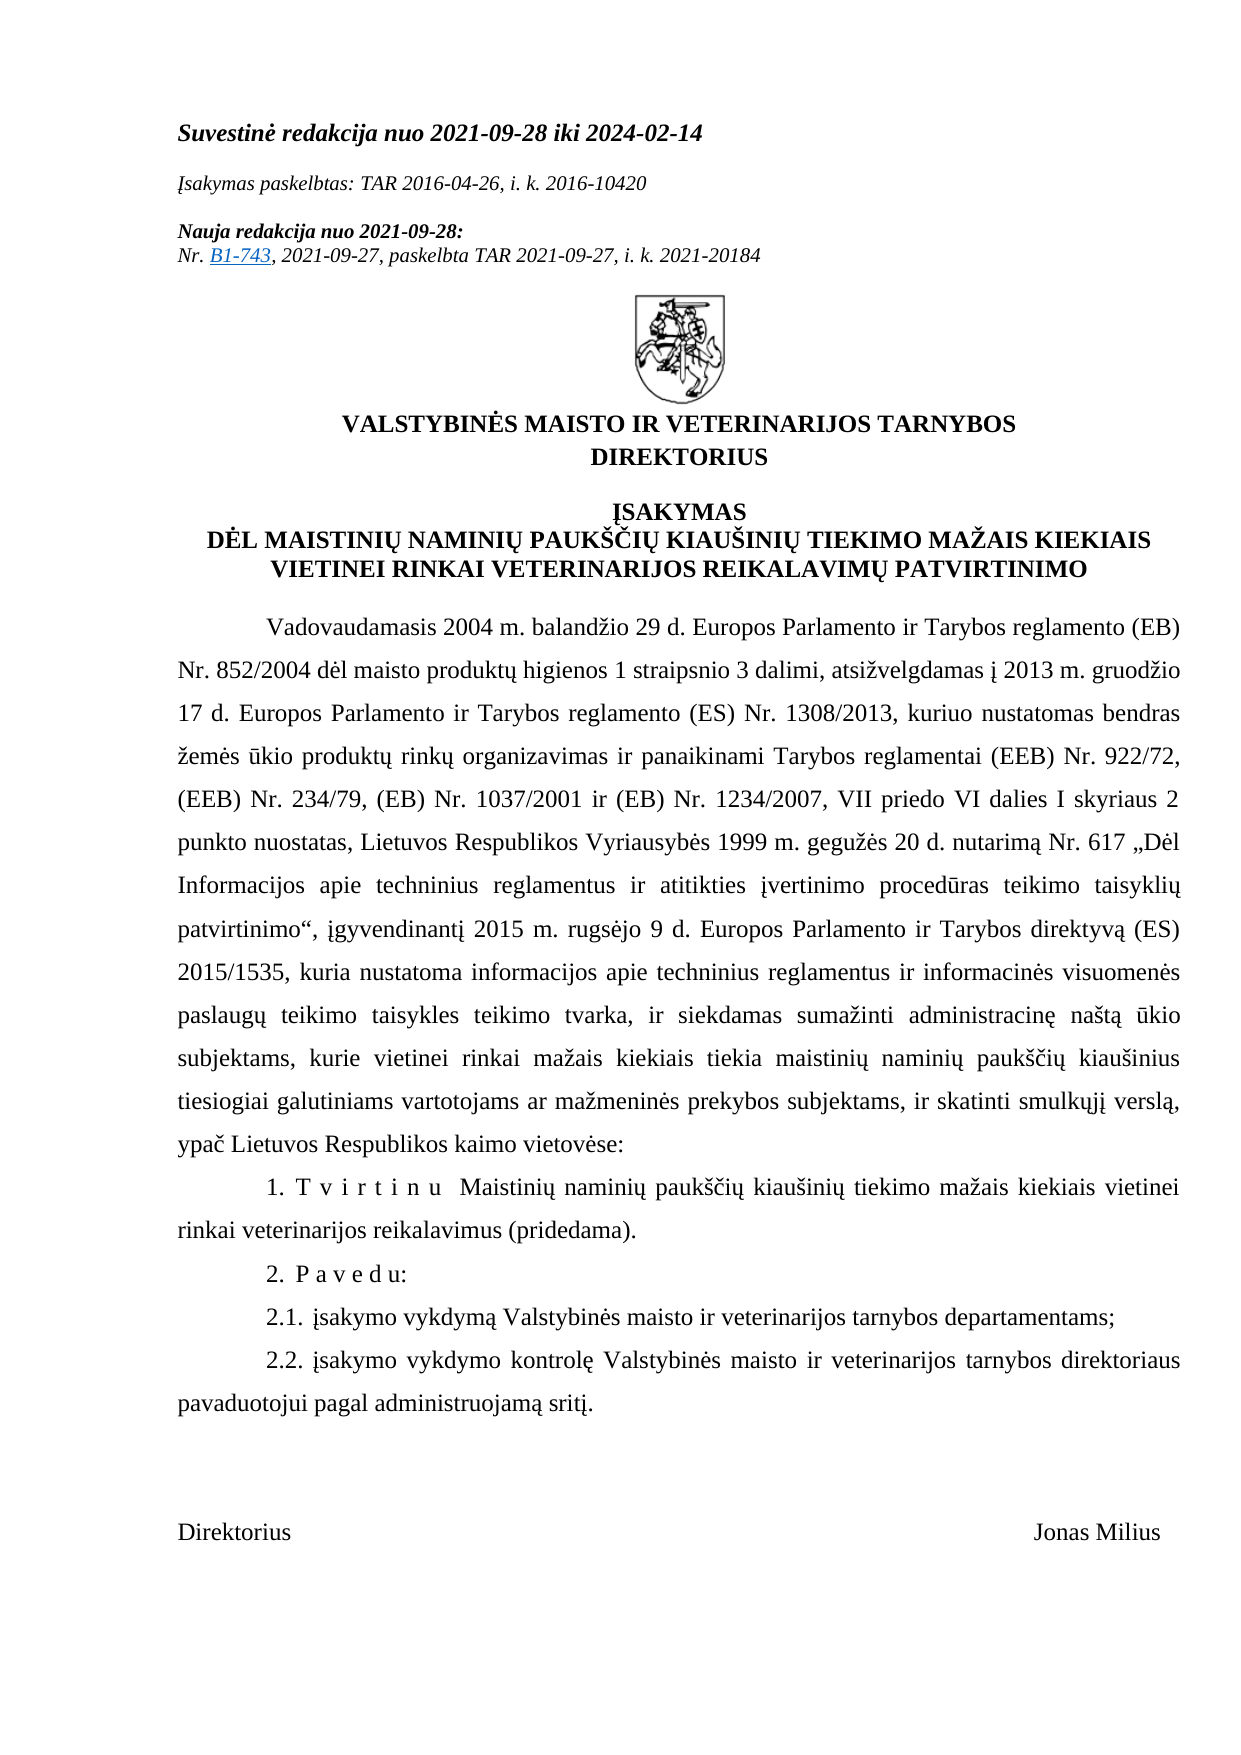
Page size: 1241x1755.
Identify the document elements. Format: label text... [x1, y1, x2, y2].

text DĖL MAISTINIŲ NAMINIŲ PAUKŠČIŲ KIAUŠINIŲ TIEKIMO MAŽAIS KIEKIAIS VIETINEI RINKAI VETERINARIJOS REIKALAVIMŲ PATVIRTINIMO [177, 526, 1181, 583]
text 1. T v i r t i n u Maistinių naminių paukščių kiaušinių tiekimo mažais kiekiais vietinei rinkai veterinarijos reikalavimus (pridedama). [177, 1172, 1181, 1244]
text Įsakymas paskelbtas: TAR 2016-04-26, i. k. 2016-10420 [177, 171, 1181, 195]
text 2.1. įsakymo vykdymą Valstybinės maisto ir veterinarijos tarnybos departamentams; [177, 1302, 1181, 1331]
text DIREKTORIUs [177, 442, 1181, 471]
text Vadovaudamasis 2004 m. balandžio 29 d. Europos Parlamento ir Tarybos reglamento (EB) Nr. 852/2004 dėl maisto produktų higienos 1 straipsnio 3 dalimi, atsižvelgdamas į 2013 m. gruodžio 17 d. Europos Parlamento ir Tarybos reglamento (ES) Nr. 1308/2013, kuriuo nustatomas bendras žemės ūkio produktų rinkų organizavimas ir panaikinami Tarybos reglamentai (EEB) Nr. 922/72, (EEB) Nr. 234/79, (EB) Nr. 1037/2001 ir (EB) Nr. 1234/2007, VII priedo VI dalies I skyriaus 2 punkto nuostatas, Lietuvos Respublikos Vyriausybės 1999 m. gegužės 20 d. nutarimą Nr. 617 „Dėl Informacijos apie techninius reglamentus ir atitikties įvertinimo procedūras teikimo taisyklių patvirtinimo“, įgyvendinantį 2015 m. rugsėjo 9 d. Europos Parlamento ir Tarybos direktyvą (ES) 2015/1535, kuria nustatoma informacijos apie techninius reglamentus ir informacinės visuomenės paslaugų teikimo taisykles teikimo tvarka, ir siekdamas sumažinti administracinę naštą ūkio subjektams, kurie vietinei rinkai mažais kiekiais tiekia maistinių naminių paukščių kiaušinius tiesiogiai galutiniams vartotojams ar mažmeninės prekybos subjektams, ir skatinti smulkųjį verslą, ypač Lietuvos Respublikos kaimo vietovėse: [177, 612, 1181, 1158]
text Nr. B1-743, 2021-09-27, paskelbta TAR 2021-09-27, i. k. 2021-20184 [177, 243, 1181, 267]
text 2.2. įsakymo vykdymo kontrolę Valstybinės maisto ir veterinarijos tarnybos direktoriaus pavaduotojui pagal administruojamą sritį. [177, 1345, 1181, 1417]
text Direktorius Jonas Milius [177, 1517, 1181, 1546]
text ĮSAKYMAS [177, 497, 1181, 526]
text VALSTYBINĖS MAISTO IR VETERINARIJOS TARNYBOS [177, 409, 1181, 437]
text 2. P a v e d u: [177, 1259, 1181, 1287]
text Suvestinė redakcija nuo 2021-09-28 iki 2024-02-14 [177, 118, 1181, 147]
text Nauja redakcija nuo 2021-09-28: [177, 219, 1181, 243]
